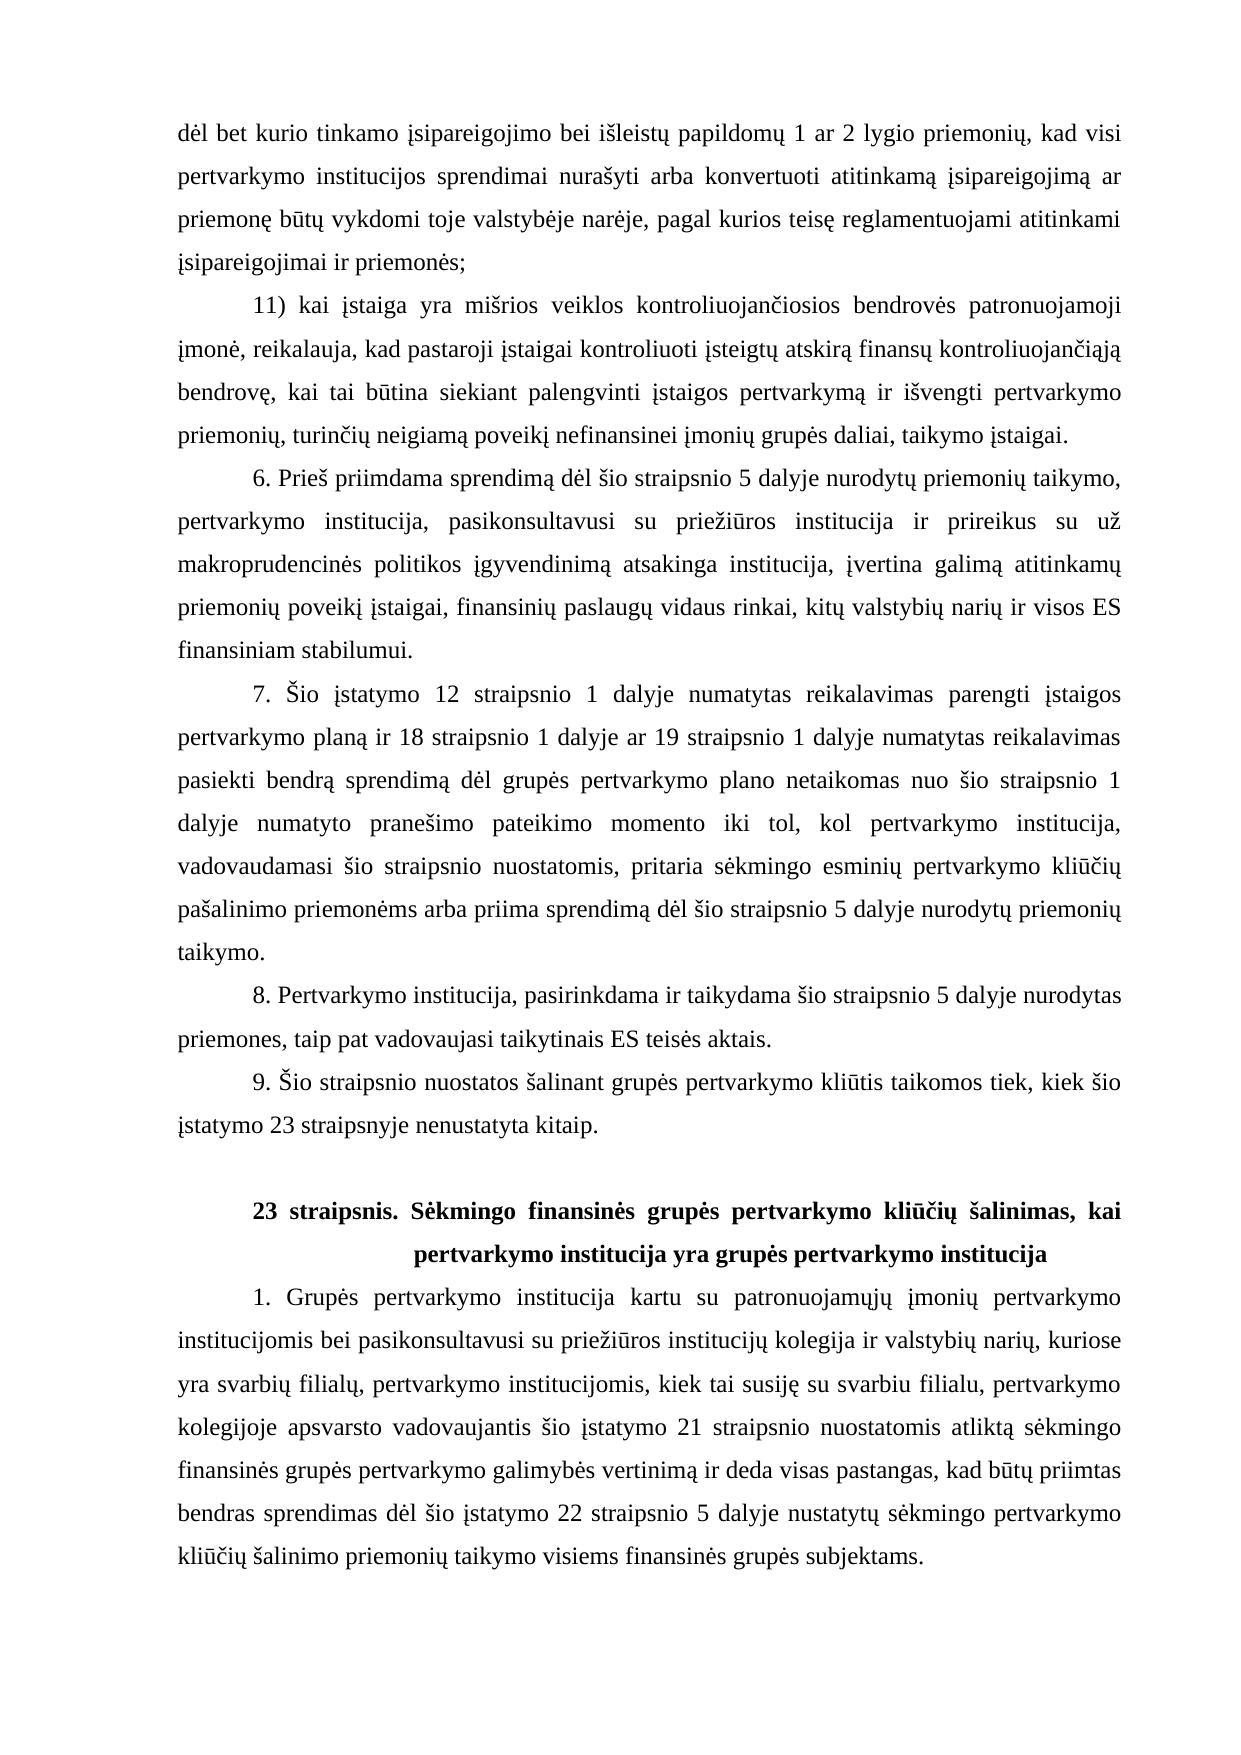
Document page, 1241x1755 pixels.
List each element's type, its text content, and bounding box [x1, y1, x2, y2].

text 23 straipsnis. Sėkmingo finansinės grupės pertvarkymo kliūčių šalinimas, kai pertvarkymo institucija yra grupės pertvarkymo institucija [252, 1196, 1122, 1268]
text 1. Grupės pertvarkymo institucija kartu su patronuojamųjų įmonių pertvarkymo institucijomis bei pasikonsultavusi su priežiūros institucijų kolegija ir valstybių narių, kuriose yra svarbių filialų, pertvarkymo institucijomis, kiek tai susiję su svarbiu filialu, pertvarkymo kolegijoje apsvarsto vadovaujantis šio įstatymo 21 straipsnio nuostatomis atliktą sėkmingo finansinės grupės pertvarkymo galimybės vertinimą ir deda visas pastangas, kad būtų priimtas bendras sprendimas dėl šio įstatymo 22 straipsnio 5 dalyje nustatytų sėkmingo pertvarkymo kliūčių šalinimo priemonių taikymo visiems finansinės grupės subjektams. [177, 1282, 1122, 1570]
text dėl bet kurio tinkamo įsipareigojimo bei išleistų papildomų 1 ar 2 lygio priemonių, kad visi pertvarkymo institucijos sprendimai nurašyti arba konvertuoti atitinkamą įsipareigojimą ar priemonę būtų vykdomi toje valstybėje narėje, pagal kurios teisę reglamentuojami atitinkami įsipareigojimai ir priemonės; [177, 118, 1122, 276]
text 6. Prieš priimdama sprendimą dėl šio straipsnio 5 dalyje nurodytų priemonių taikymo, pertvarkymo institucija, pasikonsultavusi su priežiūros institucija ir prireikus su už makroprudencinės politikos įgyvendinimą atsakinga institucija, įvertina galimą atitinkamų priemonių poveikį įstaigai, finansinių paslaugų vidaus rinkai, kitų valstybių narių ir visos ES finansiniam stabilumui. [177, 463, 1122, 664]
text 11) kai įstaiga yra mišrios veiklos kontroliuojančiosios bendrovės patronuojamoji įmonė, reikalauja, kad pastaroji įstaigai kontroliuoti įsteigtų atskirą finansų kontroliuojančiąją bendrovę, kai tai būtina siekiant palengvinti įstaigos pertvarkymą ir išvengti pertvarkymo priemonių, turinčių neigiamą poveikį nefinansinei įmonių grupės daliai, taikymo įstaigai. [177, 291, 1122, 449]
text 9. Šio straipsnio nuostatos šalinant grupės pertvarkymo kliūtis taikomos tiek, kiek šio įstatymo 23 straipsnyje nenustatyta kitaip. [177, 1067, 1122, 1139]
text 8. Pertvarkymo institucija, pasirinkdama ir taikydama šio straipsnio 5 dalyje nurodytas priemones, taip pat vadovaujasi taikytinais ES teisės aktais. [177, 981, 1122, 1052]
text 7. Šio įstatymo 12 straipsnio 1 dalyje numatytas reikalavimas parengti įstaigos pertvarkymo planą ir 18 straipsnio 1 dalyje ar 19 straipsnio 1 dalyje numatytas reikalavimas pasiekti bendrą sprendimą dėl grupės pertvarkymo plano netaikomas nuo šio straipsnio 1 dalyje numatyto pranešimo pateikimo momento iki tol, kol pertvarkymo institucija, vadovaudamasi šio straipsnio nuostatomis, pritaria sėkmingo esminių pertvarkymo kliūčių pašalinimo priemonėms arba priima sprendimą dėl šio straipsnio 5 dalyje nurodytų priemonių taikymo. [177, 679, 1122, 966]
